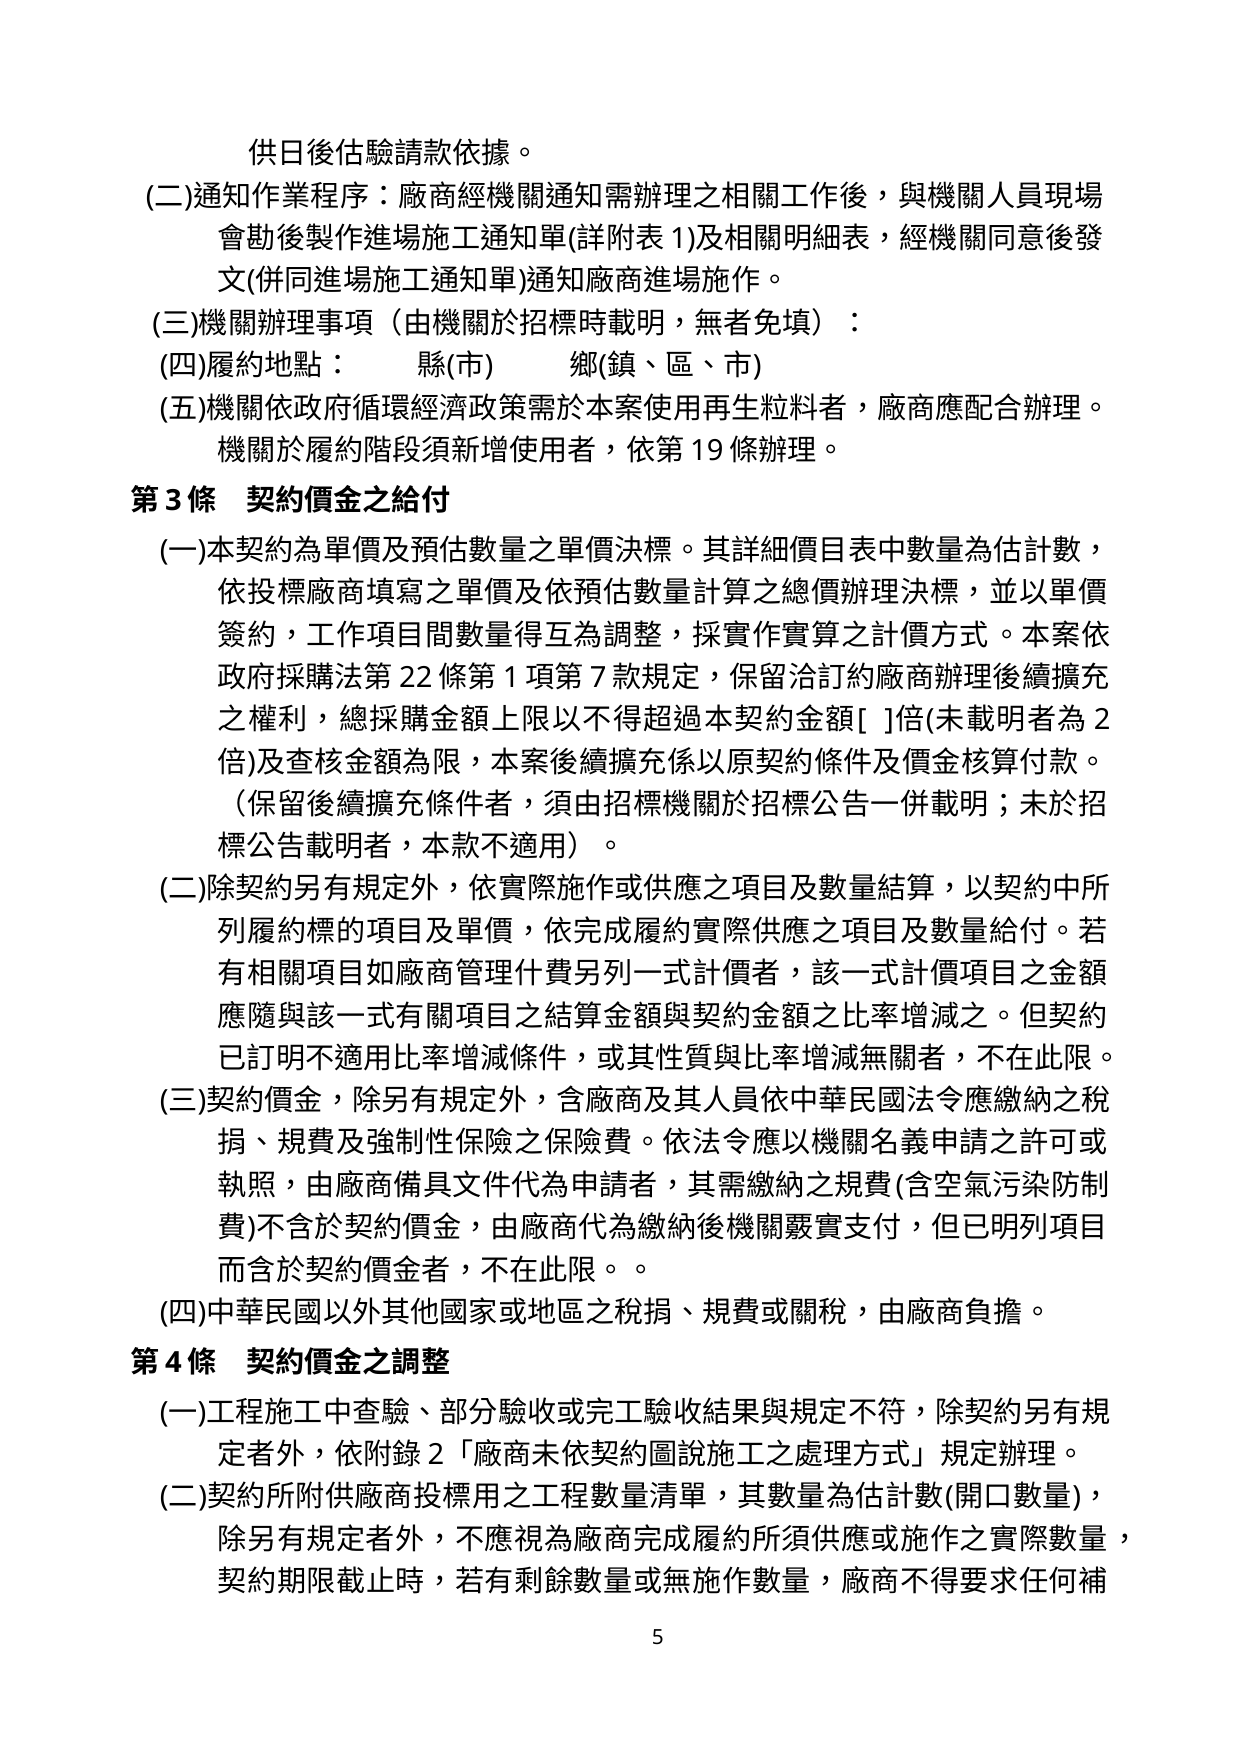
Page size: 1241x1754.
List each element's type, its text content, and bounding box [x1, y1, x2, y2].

text (三)契約價金，除另有規定外，含廠商及其人員依中華民國法令應繳納之稅捐、規費及強制性保險之保險費。依法令應以機關名義申請之許可或執照，由廠商備具文件代為申請者，其需繳納之規費(含空氣污染防制費)不含於契約價金，由廠商代為繳納後機關覈實支付，但已明列項目而含於契約價金者，不在此限。。 [159, 1077, 1110, 1288]
text (四)履約地點： 縣(市) 鄉(鎮、區、市) [159, 342, 1110, 384]
text (二)契約所附供廠商投標用之工程數量清單，其數量為估計數(開口數量)，除另有規定者外，不應視為廠商完成履約所須供應或施作之實際數量，契約期限截止時，若有剩餘數量或無施作數量，廠商不得要求任何補償。 [159, 1473, 1110, 1600]
text (五)機關依政府循環經濟政策需於本案使用再生粒料者，廠商應配合辦理。機關於履約階段須新增使用者，依第19條辦理。 [159, 384, 1110, 469]
text (二)通知作業程序：廠商經機關通知需辦理之相關工作後，與機關人員現場會勘後製作進場施工通知單(詳附表1)及相關明細表，經機關同意後發文(併同進場施工通知單)通知廠商進場施作。 [130, 172, 1104, 299]
text (一)工程施工中查驗、部分驗收或完工驗收結果與規定不符，除契約另有規定者外，依附錄2「廠商未依契約圖說施工之處理方式」規定辦理。 [159, 1388, 1110, 1473]
text 供日後估驗請款依據。 [218, 130, 1104, 172]
text (三)機關辦理事項（由機關於招標時載明，無者免填）： [130, 299, 1110, 342]
text 第3條 契約價金之給付 [130, 476, 1110, 519]
text (一)本契約為單價及預估數量之單價決標。其詳細價目表中數量為估計數，依投標廠商填寫之單價及依預估數量計算之總價辦理決標，並以單價簽約，工作項目間數量得互為調整，採實作實算之計價方式。本案依政府採購法第22條第1項第7款規定，保留洽訂約廠商辦理後續擴充之權利，總採購金額上限以不得超過本契約金額[ ]倍(未載明者為2倍)及查核金額為限，本案後續擴充係以原契約條件及價金核算付款。（保留後續擴充條件者，須由招標機關於招標公告一併載明；未於招標公告載明者，本款不適用）。 [159, 526, 1110, 865]
text (二)除契約另有規定外，依實際施作或供應之項目及數量結算，以契約中所列履約標的項目及單價，依完成履約實際供應之項目及數量給付。若有相關項目如廠商管理什費另列一式計價者，該一式計價項目之金額應隨與該一式有關項目之結算金額與契約金額之比率增減之。但契約已訂明不適用比率增減條件，或其性質與比率增減無關者，不在此限。 [159, 865, 1110, 1077]
text (四)中華民國以外其他國家或地區之稅捐、規費或關稅，由廠商負擔。 [159, 1288, 1110, 1331]
text 第4條 契約價金之調整 [130, 1338, 1110, 1381]
